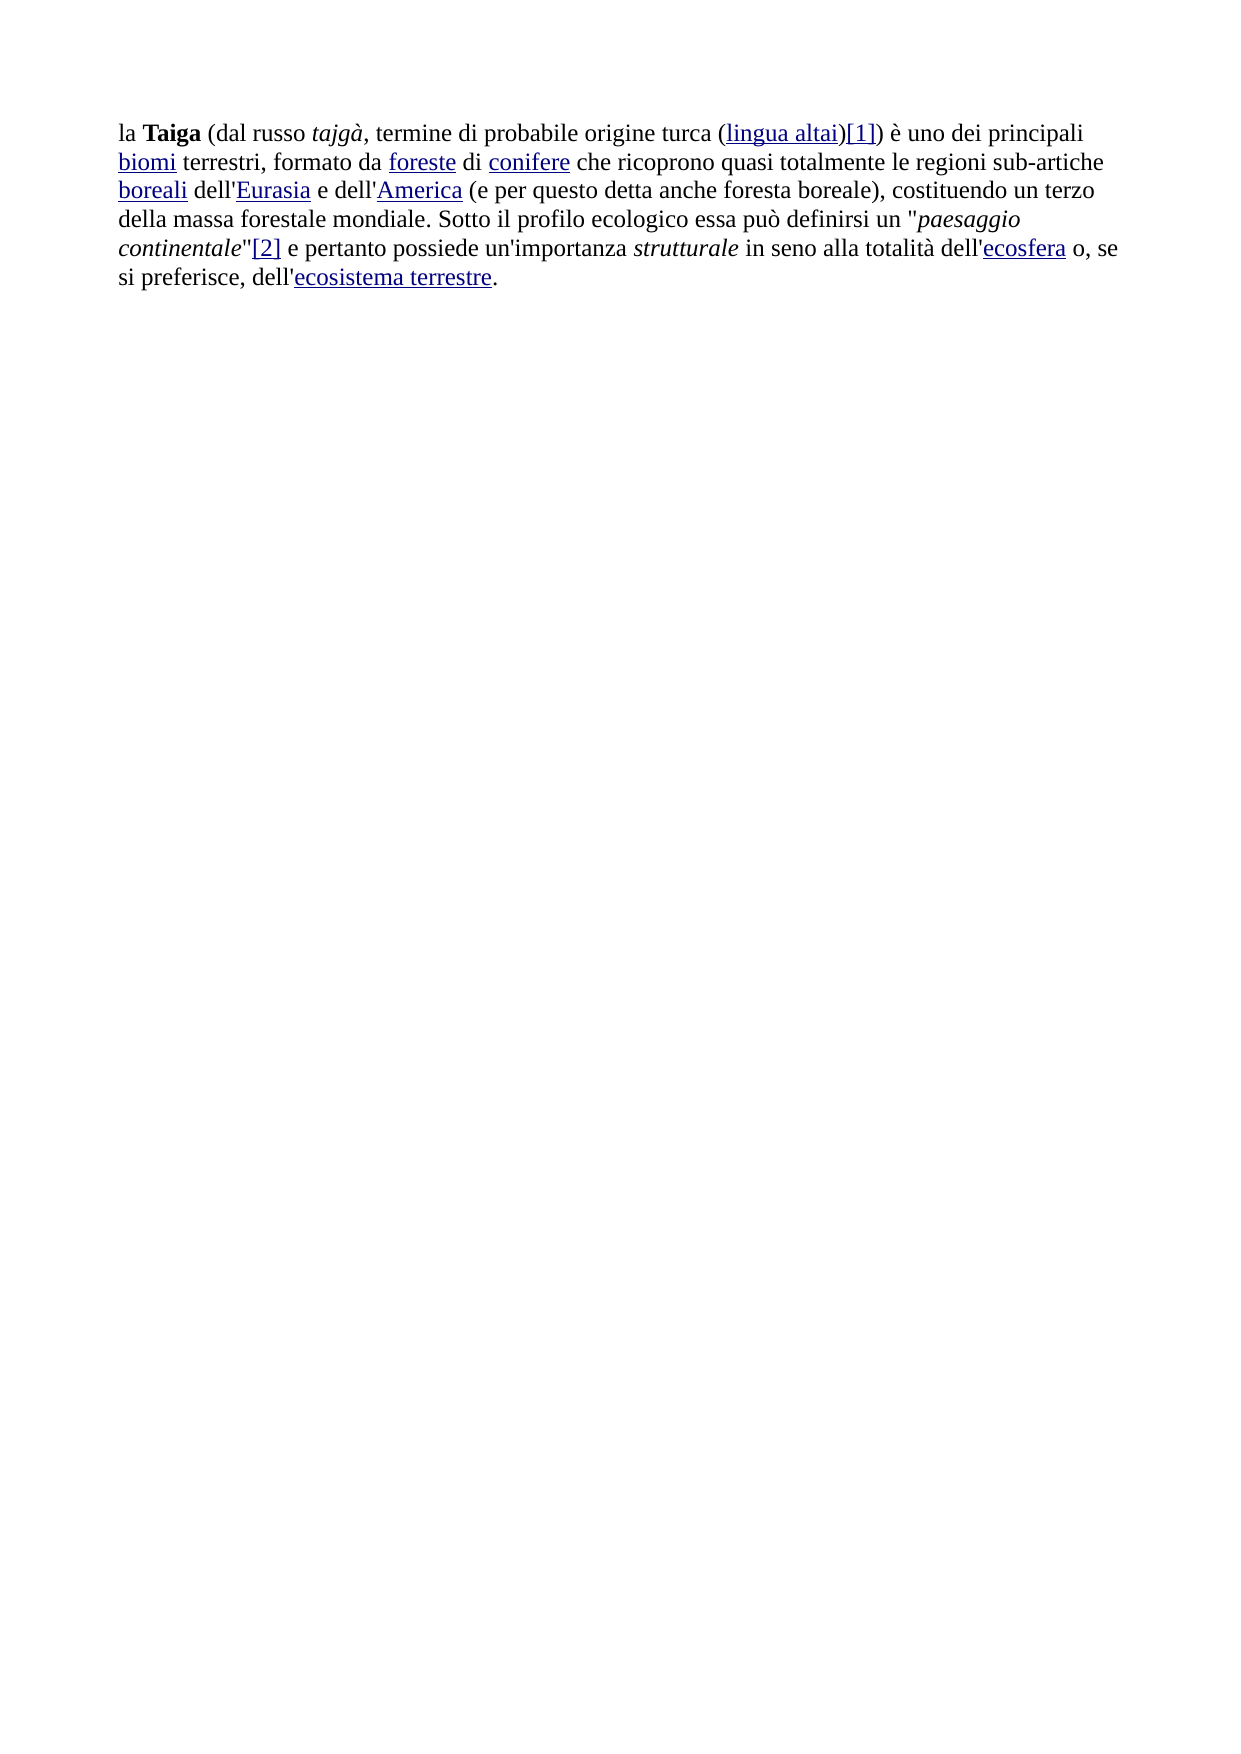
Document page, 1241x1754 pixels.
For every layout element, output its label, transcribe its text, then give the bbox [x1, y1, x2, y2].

text la Taiga (dal russo tajgà, termine di probabile origine turca (lingua altai)[1]) è uno dei principali biomi terrestri, formato da foreste di conifere che ricoprono quasi totalmente le regioni sub-artiche boreali dell'Eurasia e dell'America (e per questo detta anche foresta boreale), costituendo un terzo della massa forestale mondiale. Sotto il profilo ecologico essa può definirsi un "paesaggio continentale"[2] e pertanto possiede un'importanza strutturale in seno alla totalità dell'ecosfera o, se si preferisce, dell'ecosistema terrestre. [118, 118, 1122, 291]
